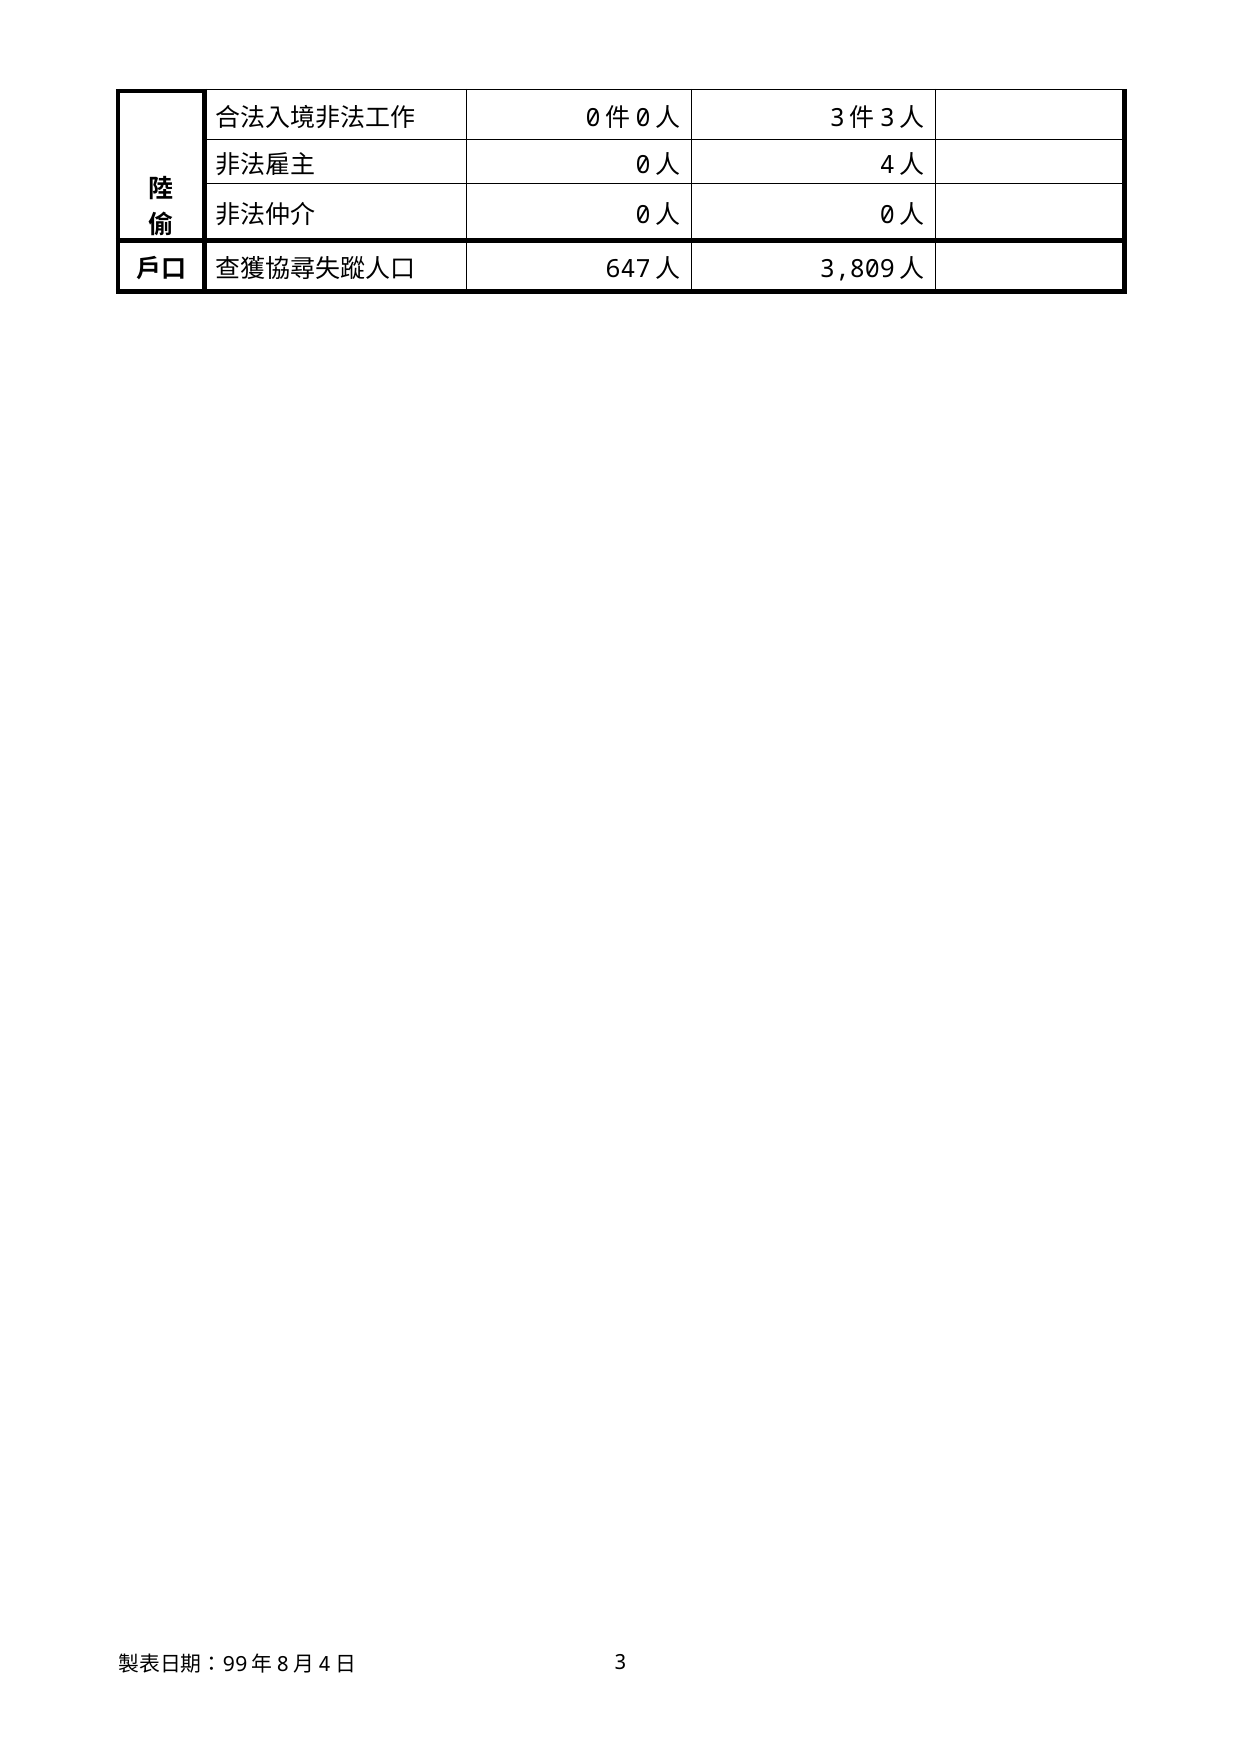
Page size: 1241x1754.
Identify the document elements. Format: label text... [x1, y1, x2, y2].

table_cell 0件0人 [467, 90, 691, 138]
table_cell 0人 [692, 184, 935, 238]
table_cell 4人 [692, 140, 935, 183]
table_cell [936, 140, 1122, 183]
table_cell 647人 [467, 243, 691, 289]
table_cell 3件3人 [692, 90, 935, 138]
table_cell [936, 90, 1122, 138]
table_cell 0人 [467, 184, 691, 238]
table_cell [936, 184, 1122, 238]
table_cell 0人 [467, 140, 691, 183]
table_cell 3,809人 [692, 243, 935, 289]
table_cell 合法入境非法工作 [207, 90, 466, 138]
table_cell 非法仲介 [207, 184, 466, 238]
table_cell 查緝大陸偷渡犯 [120, 93, 202, 238]
table_cell [936, 243, 1122, 289]
table_cell 查獲協尋失蹤人口 [207, 243, 466, 289]
table_cell 戶口 [120, 243, 202, 289]
table_cell 非法雇主 [207, 140, 466, 183]
